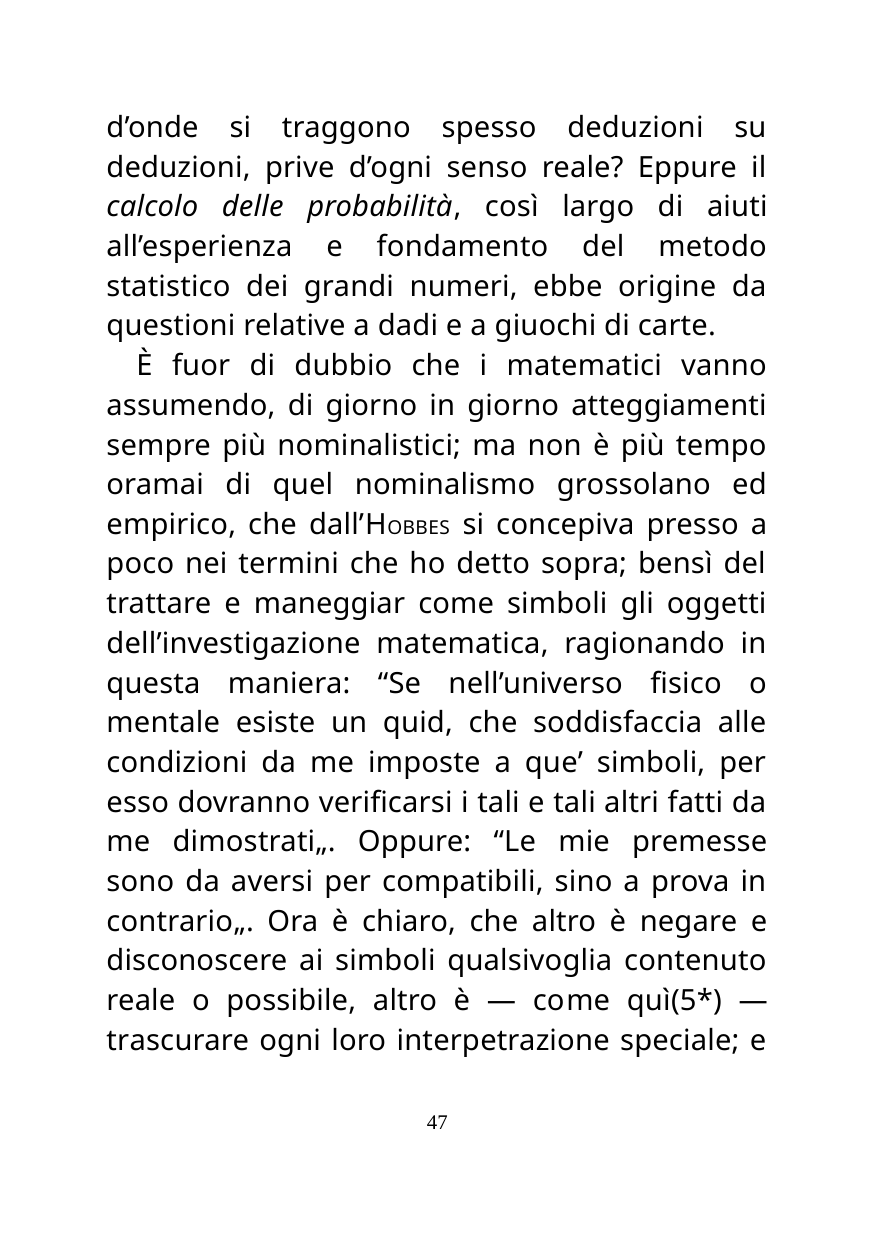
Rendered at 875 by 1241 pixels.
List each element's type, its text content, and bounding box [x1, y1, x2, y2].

text È fuor di dubbio che i matematici vanno assumendo, di giorno in giorno atteggiamenti sempre più nominalistici; ma non è più tempo oramai di quel nominalismo grossolano ed empirico, che dall’Hobbes si concepiva presso a poco nei termini che ho detto sopra; bensì del trattare e maneggiar come simboli gli oggetti dell’investigazione matematica, ragionando in questa maniera: “Se nell’universo fisico o mentale esiste un quid, che soddisfaccia alle condizioni da me imposte a que’ simboli, per esso dovranno verificarsi i tali e tali altri fatti da me dimostrati„. Oppure: “Le mie premesse sono da aversi per compatibili, sino a prova in contrario„. Ora è chiaro, che altro è negare e disconoscere ai simboli qualsivoglia contenuto reale o possibile, altro è ― come quì(5*) ― trascurare ogni loro interpetrazione speciale; e [106, 344, 768, 1059]
text d’onde si traggono spesso deduzioni su deduzioni, prive d’ogni senso reale? Eppure il calcolo delle probabilità, così largo di aiuti all’esperienza e fondamento del metodo statistico dei grandi numeri, ebbe origine da questioni relative a dadi e a giuochi di carte. [106, 106, 768, 344]
